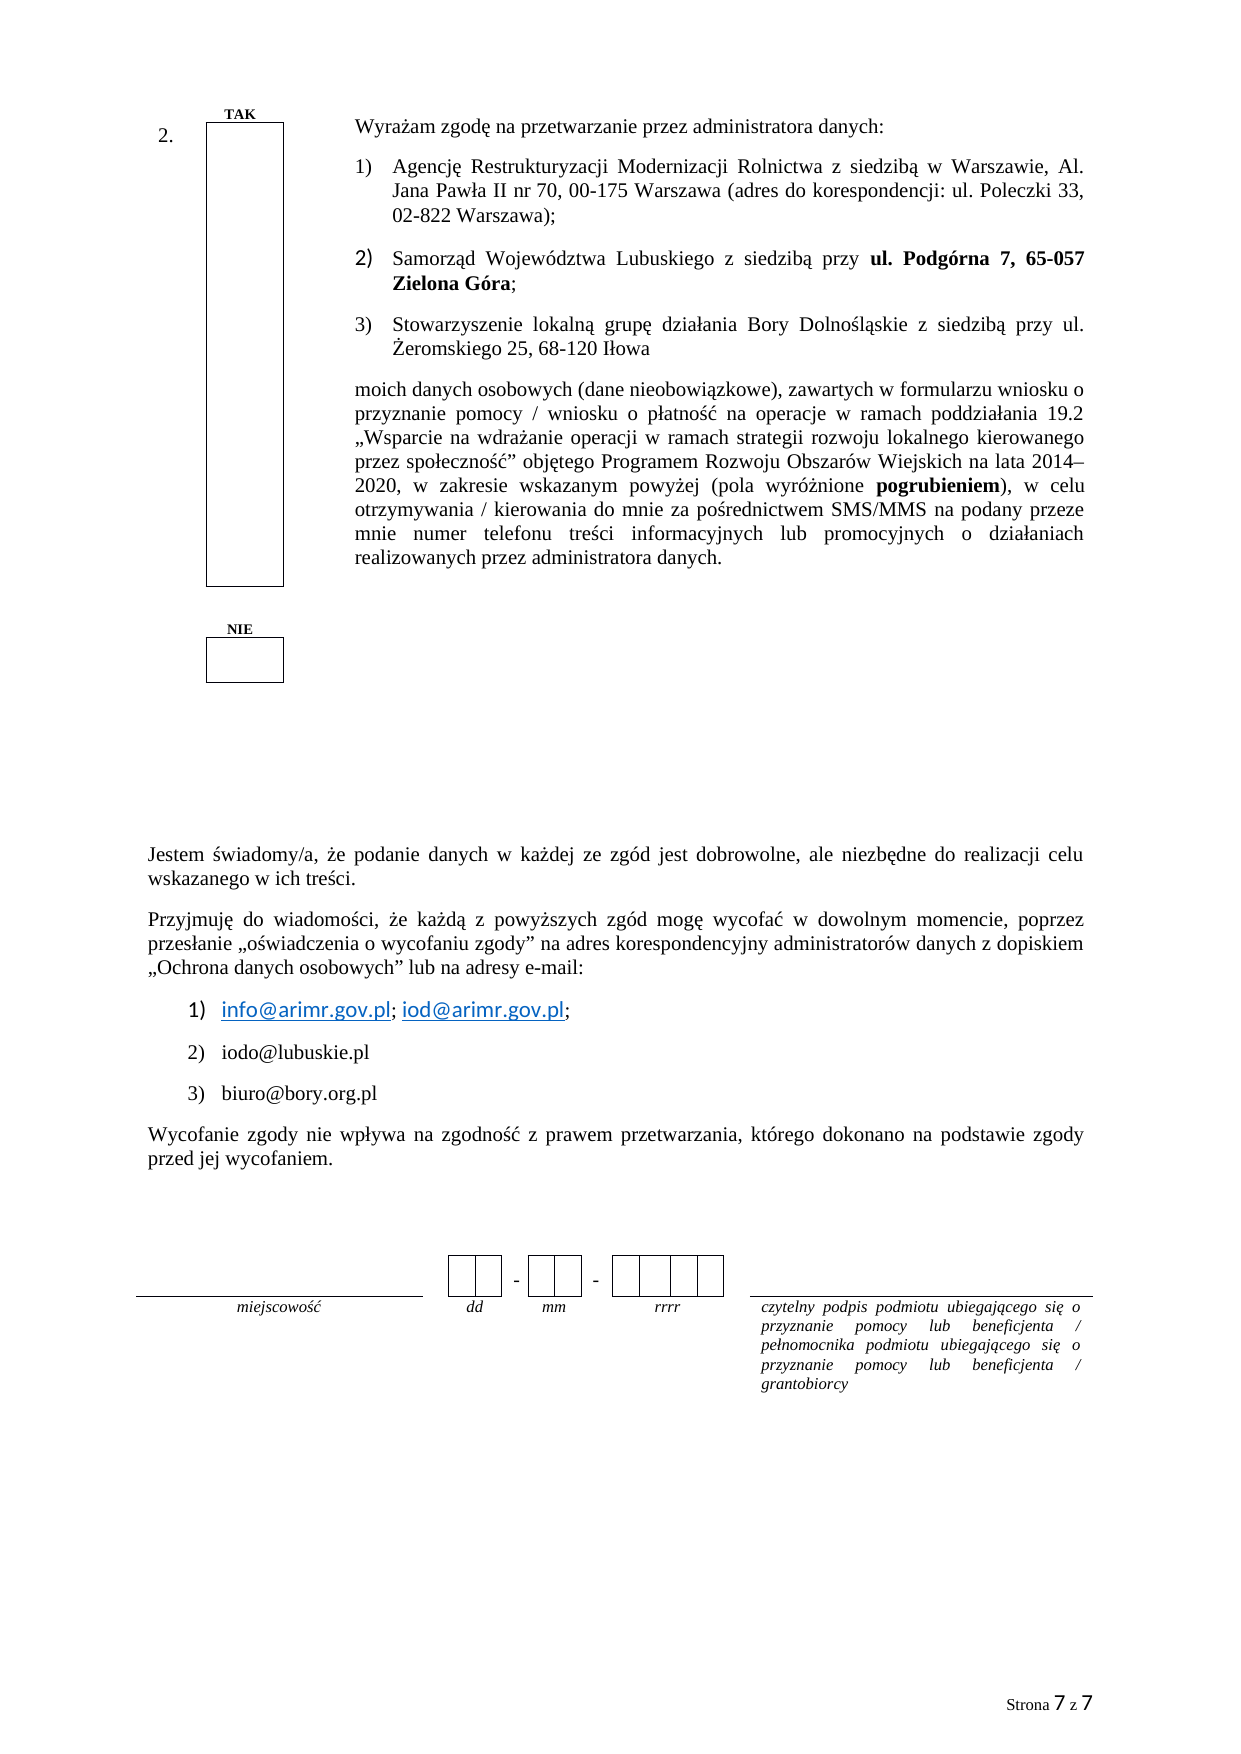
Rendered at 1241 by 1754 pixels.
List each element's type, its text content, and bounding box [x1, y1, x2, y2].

table_cell [284, 637, 343, 682]
table_cell - [502, 1255, 528, 1296]
table_cell - [582, 1255, 612, 1296]
table_cell [581, 1296, 613, 1393]
table_cell NIE [136, 586, 343, 637]
table_header [581, 1232, 613, 1255]
table_cell [502, 1296, 528, 1393]
table_cell [206, 683, 284, 829]
table_header [697, 1232, 723, 1255]
table_header TAK [136, 89, 343, 122]
table_cell [724, 1296, 750, 1393]
table_cell [449, 1256, 475, 1296]
table_header [136, 1232, 422, 1255]
table_cell [423, 1296, 449, 1393]
table_header [502, 1232, 528, 1255]
table_cell [640, 1256, 670, 1296]
table_header [639, 1232, 671, 1255]
table_cell miejscowość [136, 1297, 422, 1393]
table_cell [343, 637, 1096, 682]
table_cell [529, 1256, 554, 1296]
table_cell czytelny podpis podmiotu ubiegającego się o przyznanie pomocy lub beneficjenta / pełnomocnika podmiotu ubiegającego się o przyznanie pomocy lub beneficjenta / grantobiorcy [750, 1297, 1093, 1393]
table_cell [423, 1255, 448, 1296]
table_cell [136, 1255, 422, 1296]
table_cell rrrr [613, 1297, 723, 1393]
table_cell [698, 1256, 723, 1296]
table_cell [724, 1255, 750, 1296]
table_header [423, 1232, 449, 1255]
table_cell Jestem świadomy/a, że podanie danych w każdej ze zgód jest dobrowolne, ale niezbędne do realizacji celu wskazanego w ich treści. Przyjmuję do wiadomości, że każdą z powyższych zgód mogę wycofać w dowolnym momencie, poprzez przesłanie „oświadczenia o wycofaniu zgody” na adres korespondencyjny administratorów danych z dopiskiem „Ochrona danych osobowych” lub na adresy e-mail: info@arimr.gov.pl; iod@arimr.gov.pl; iodo@lubuskie.pl biuro@bory.org.pl Wycofanie zgody nie wpływa na zgodność z prawem przetwarzania, którego dokonano na podstawie zgody przed jej wycofaniem. [136, 829, 1096, 1186]
table_header [449, 1232, 502, 1255]
table_cell [136, 682, 206, 829]
table_cell [555, 1256, 581, 1296]
table_cell [284, 682, 343, 829]
table_cell mm [528, 1297, 581, 1393]
table_header [613, 1232, 639, 1255]
table_cell [343, 682, 1096, 829]
table_cell [136, 637, 206, 682]
table_header [724, 1232, 750, 1255]
table_header [671, 1232, 697, 1255]
table_cell [207, 123, 283, 586]
table_cell dd [449, 1297, 502, 1393]
table_cell [284, 122, 343, 586]
table_header Wyrażam zgodę na przetwarzanie przez administratora danych: Agencję Restrukturyzacji Modernizacji Rolnictwa z siedzibą w Warszawie, Al. Jana Pawła II nr 70, 00-175 Warszawa (adres do korespondencji: ul. Poleczki 33, 02-822 Warszawa); Samorząd Województwa Lubuskiego z siedzibą przy ul. Podgórna 7, 65-057 Zielona Góra; Stowarzyszenie lokalną grupę działania Bory Dolnośląskie z siedzibą przy ul. Żeromskiego 25, 68-120 Iłowa moich danych osobowych (dane nieobowiązkowe), zawartych w formularzu wniosku o przyznanie pomocy / wniosku o płatność na operacje w ramach poddziałania 19.2 „Wsparcie na wdrażanie operacji w ramach strategii rozwoju lokalnego kierowanego przez społeczność” objętego Programem Rozwoju Obszarów Wiejskich na lata 2014–2020, w zakresie wskazanym powyżej (pola wyróżnione pogrubieniem), w celu otrzymywania / kierowania do mnie za pośrednictwem SMS/MMS na podany przeze mnie numer telefonu treści informacyjnych lub promocyjnych o działaniach realizowanych przez administratora danych. [343, 89, 1096, 586]
table_cell [476, 1256, 501, 1296]
table_cell [671, 1256, 697, 1296]
table_header [555, 1232, 581, 1255]
table_header [750, 1232, 1093, 1296]
table_cell [613, 1256, 639, 1296]
table_cell 2. [136, 122, 206, 586]
table_header [528, 1232, 554, 1255]
table_cell [207, 638, 283, 682]
